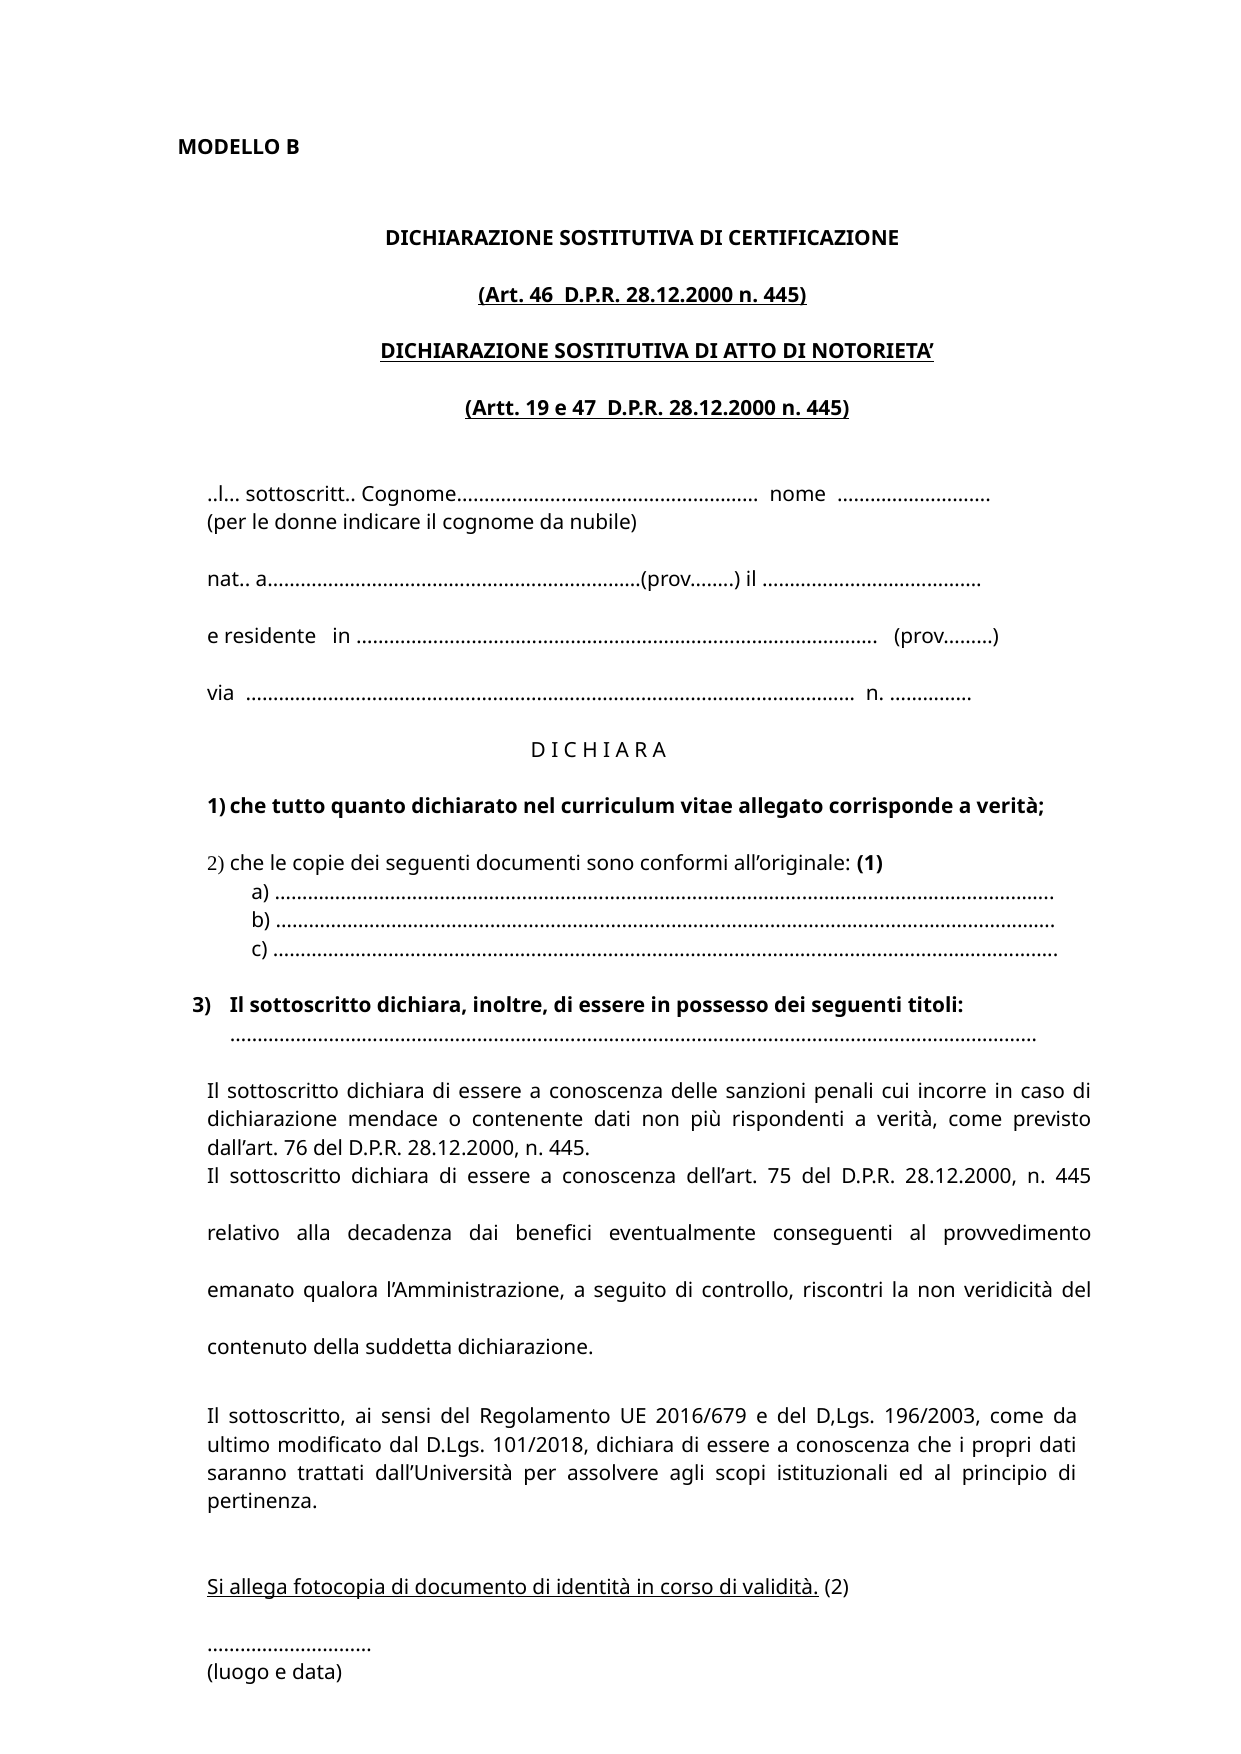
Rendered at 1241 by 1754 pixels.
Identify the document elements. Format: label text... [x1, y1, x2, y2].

text Si allega fotocopia di documento di identità in corso di validità. (2) [207, 1572, 1093, 1600]
text c) …………………………………………………………………………………………………………………………….. [207, 934, 1093, 962]
text Il sottoscritto, ai sensi del Regolamento UE 2016/679 e del D,Lgs. 196/2003, come da ultimo modificato dal D.Lgs. 101/2018, dichiara di essere a conoscenza che i propri dati saranno trattati dall’Università per assolvere agli scopi istituzionali ed al principio di pertinenza. [207, 1401, 1078, 1515]
text via ………………………………………………………………………………………………… n. …………… [207, 678, 1093, 706]
text ………………………… [207, 1629, 1093, 1657]
subtitle DICHIARAZIONE SOSTITUTIVA DI CERTIFICAZIONE [177, 223, 989, 251]
text b) ……………………………………………………………………………………………………………………………. [207, 905, 1093, 934]
text e residente in ………………………………………………………………………………….. (prov………) [207, 621, 1093, 649]
list Il sottoscritto dichiara, inoltre, di essere in possesso dei seguenti titoli: [192, 991, 1093, 1019]
text (Art. 46 D.P.R. 28.12.2000 n. 445) [177, 280, 1107, 308]
list che tutto quanto dichiarato nel curriculum vitae allegato corrisponde a verità; [207, 792, 1093, 820]
list che le copie dei seguenti documenti sono conformi all’originale: (1) [207, 848, 1093, 877]
text ………………………………………………………………………………………………………………………………… [229, 1019, 1093, 1047]
text ..l... sottoscritt.. Cognome….…………………………………………… nome ………………………. [207, 479, 1093, 507]
text a) …………………………………………………………………………………………………………..……………….. [207, 877, 1093, 905]
text (luogo e data) [207, 1657, 1093, 1686]
text nat.. a…………………………………………..………………(prov……..) il …………………………………. [207, 564, 1093, 592]
text (Artt. 19 e 47 D.P.R. 28.12.2000 n. 445) [177, 393, 1137, 422]
text MODELLO B [177, 132, 1049, 160]
text (per le donne indicare il cognome da nubile) [207, 507, 1093, 536]
subtitle D I C H I A R A [103, 735, 1093, 763]
text Il sottoscritto dichiara di essere a conoscenza dell’art. 75 del D.P.R. 28.12.2000, n. 445 relativo alla decadenza dai benefici eventualmente conseguenti al provvedimento emanato qualora l’Amministrazione, a seguito di controllo, riscontri la non veridicità del contenuto della suddetta dichiarazione. [207, 1161, 1093, 1360]
text Il sottoscritto dichiara di essere a conoscenza delle sanzioni penali cui incorre in caso di dichiarazione mendace o contenente dati non più rispondenti a verità, come previsto dall’art. 76 del D.P.R. 28.12.2000, n. 445. [207, 1076, 1093, 1161]
text DICHIARAZIONE SOSTITUTIVA DI ATTO DI NOTORIETA’ [177, 337, 1137, 365]
